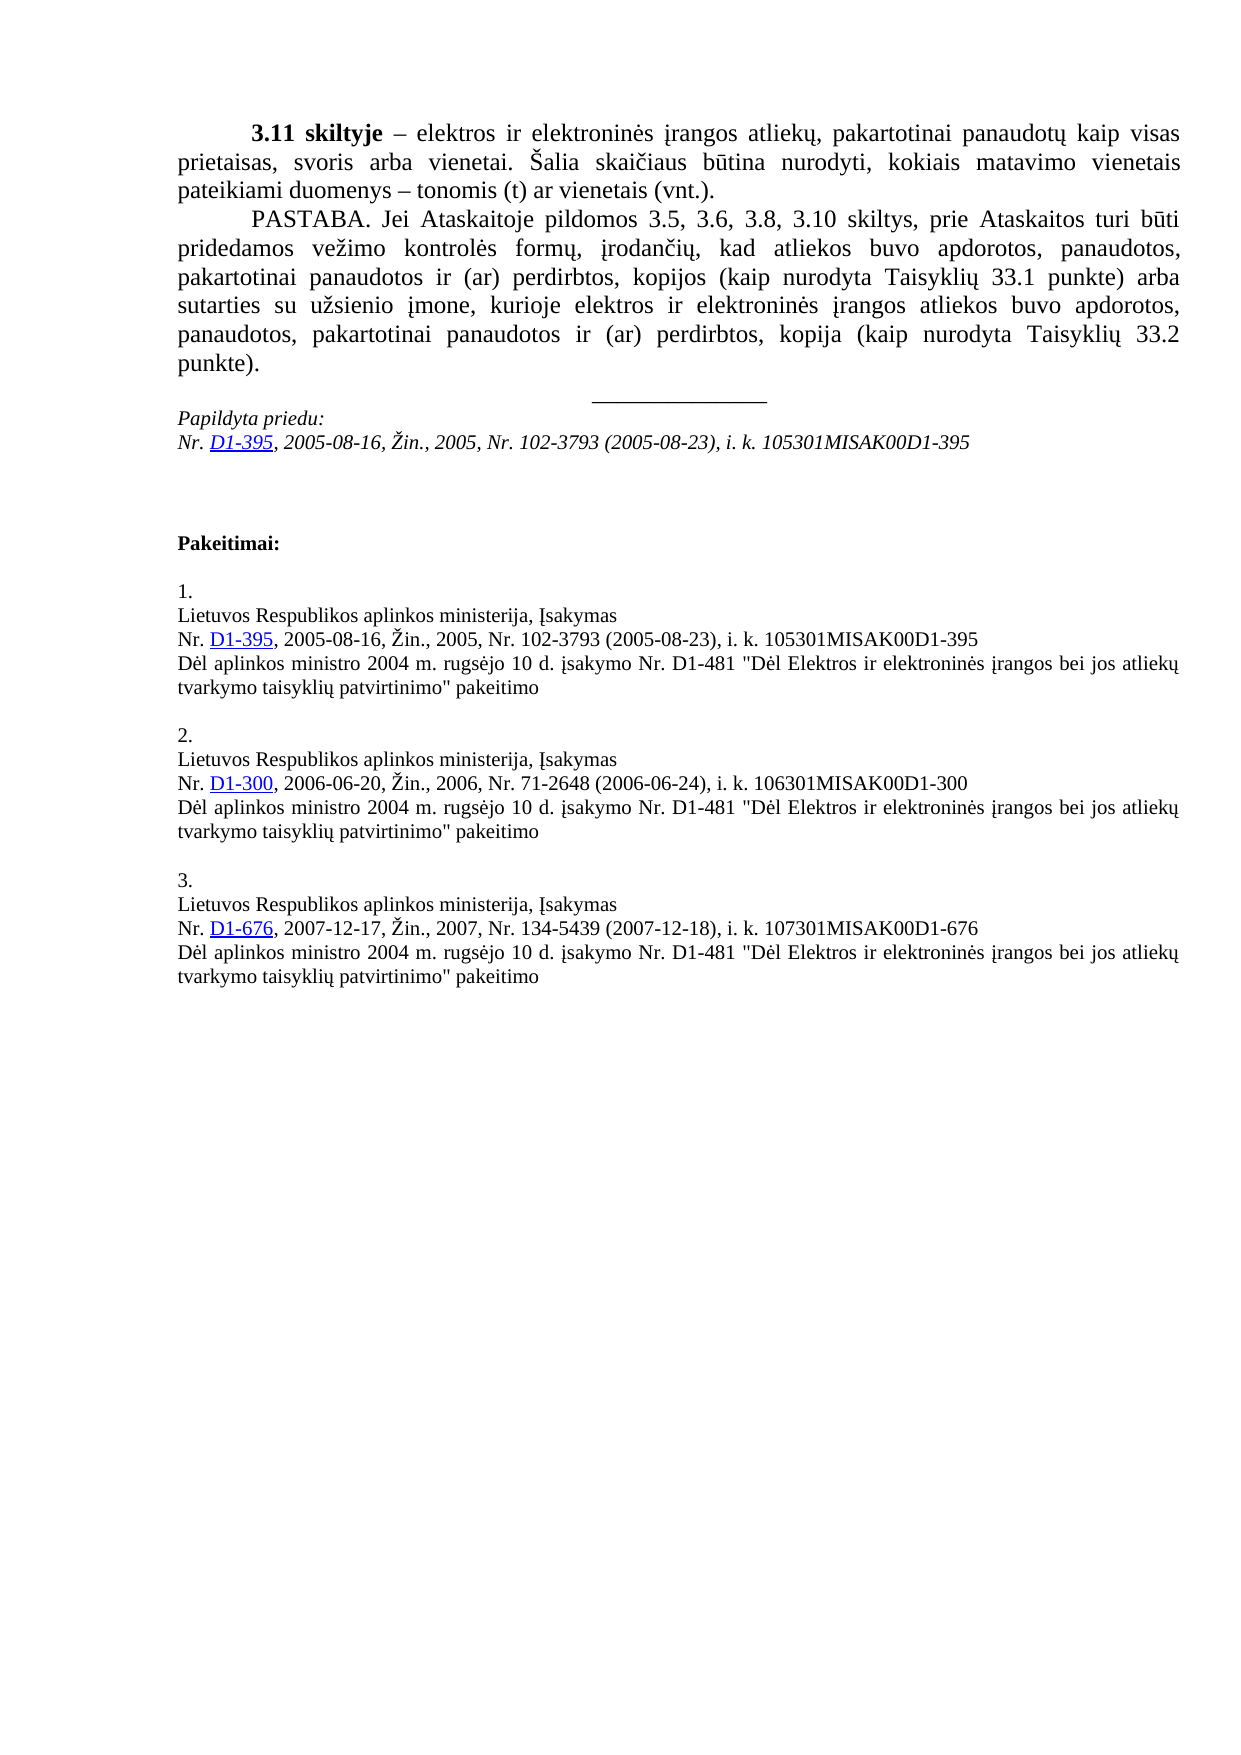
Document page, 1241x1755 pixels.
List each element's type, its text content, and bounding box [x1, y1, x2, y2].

text Papildyta priedu: [177, 406, 1181, 430]
text Lietuvos Respublikos aplinkos ministerija, Įsakymas [177, 892, 1181, 916]
text Dėl aplinkos ministro 2004 m. rugsėjo 10 d. įsakymo Nr. D1-481 "Dėl Elektros ir elektroninės įrangos bei jos atliekų tvarkymo taisyklių patvirtinimo" pakeitimo [177, 651, 1181, 699]
text Nr. D1-395, 2005-08-16, Žin., 2005, Nr. 102-3793 (2005-08-23), i. k. 105301MISAK00D1-395 [177, 430, 1181, 454]
text 1. [177, 579, 1181, 603]
text 3.11 skiltyje – elektros ir elektroninės įrangos atliekų, pakartotinai panaudotų kaip visas prietaisas, svoris arba vienetai. Šalia skaičiaus būtina nurodyti, kokiais matavimo vienetais pateikiami duomenys – tonomis (t) ar vienetais (vnt.). [177, 118, 1181, 204]
text PASTABA. Jei Ataskaitoje pildomos 3.5, 3.6, 3.8, 3.10 skiltys, prie Ataskaitos turi būti pridedamos vežimo kontrolės formų, įrodančių, kad atliekos buvo apdorotos, panaudotos, pakartotinai panaudotos ir (ar) perdirbtos, kopijos (kaip nurodyta Taisyklių 33.1 punkte) arba sutarties su užsienio įmone, kurioje elektros ir elektroninės įrangos atliekos buvo apdorotos, panaudotos, pakartotinai panaudotos ir (ar) perdirbtos, kopija (kaip nurodyta Taisyklių 33.2 punkte). [177, 204, 1181, 377]
text Dėl aplinkos ministro 2004 m. rugsėjo 10 d. įsakymo Nr. D1-481 "Dėl Elektros ir elektroninės įrangos bei jos atliekų tvarkymo taisyklių patvirtinimo" pakeitimo [177, 940, 1181, 988]
text Pakeitimai: [177, 531, 1181, 555]
text 3. [177, 867, 1181, 892]
text Dėl aplinkos ministro 2004 m. rugsėjo 10 d. įsakymo Nr. D1-481 "Dėl Elektros ir elektroninės įrangos bei jos atliekų tvarkymo taisyklių patvirtinimo" pakeitimo [177, 795, 1181, 843]
text Nr. D1-300, 2006-06-20, Žin., 2006, Nr. 71-2648 (2006-06-24), i. k. 106301MISAK00D1-300 [177, 771, 1181, 795]
text Lietuvos Respublikos aplinkos ministerija, Įsakymas [177, 603, 1181, 627]
text Nr. D1-676, 2007-12-17, Žin., 2007, Nr. 134-5439 (2007-12-18), i. k. 107301MISAK00D1-676 [177, 916, 1181, 940]
text ______________ [177, 377, 1181, 406]
text Lietuvos Respublikos aplinkos ministerija, Įsakymas [177, 747, 1181, 771]
text 2. [177, 723, 1181, 747]
text Nr. D1-395, 2005-08-16, Žin., 2005, Nr. 102-3793 (2005-08-23), i. k. 105301MISAK00D1-395 [177, 627, 1181, 651]
